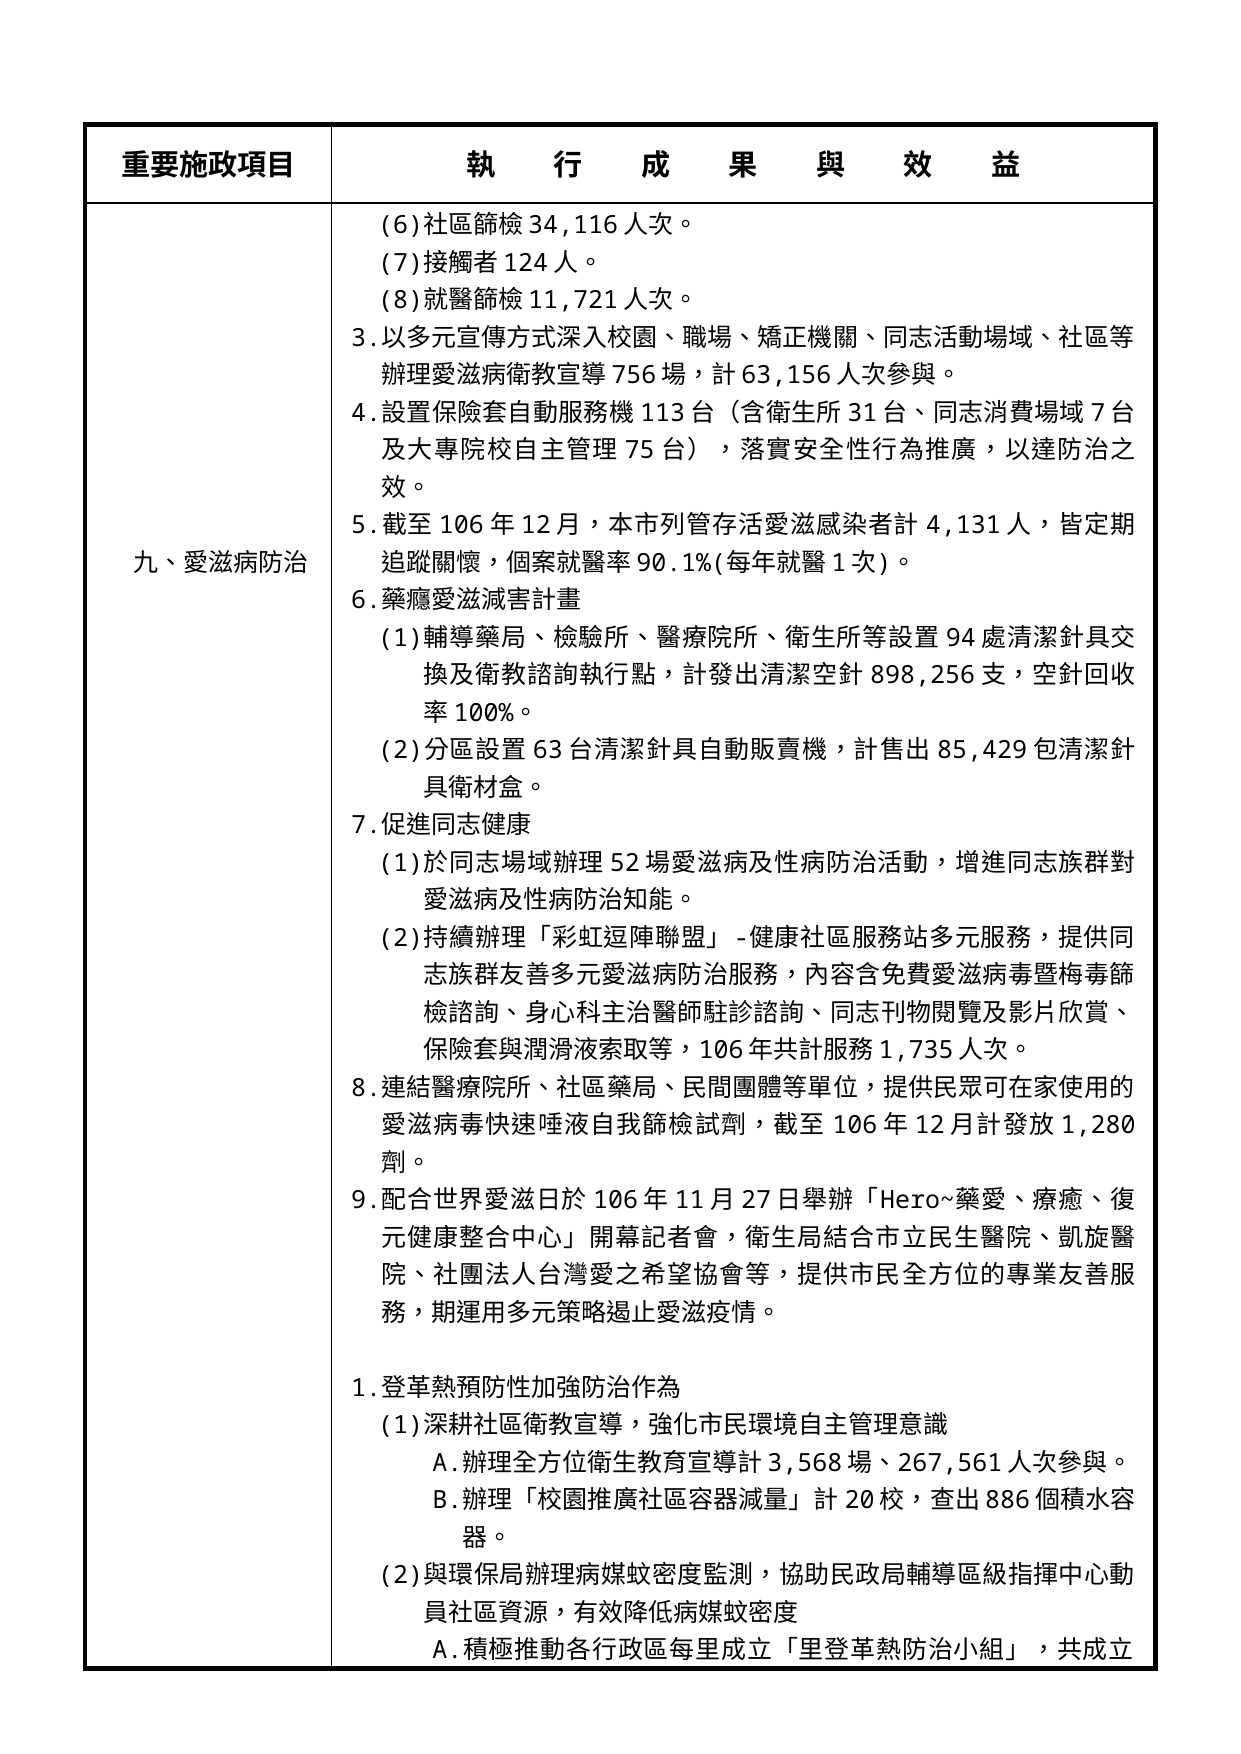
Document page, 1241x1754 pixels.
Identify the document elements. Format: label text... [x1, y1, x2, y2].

table_cell 壹、強化防疫體系、有效防治疫病 一、預防接種 二、災害防救動員暨新興傳染病防治 三、因應流感大流行防治 四、腸病毒防治 五、腸道傳染病監測 六、病毒性肝炎防治 七、三麻一風根除計畫 八、結核病防治 九、愛滋病防治 十、登革熱及其他蟲媒傳染病防治 貳、提升保健服務 一、癌症防治 二、婦幼健康 三、中老年疾病防治 四、營造高雄市婦女友善醫療環境 五、健康促進 六、菸害防制 七、職業衛生及營業衛生 參、執行市長醫療 衛生政見 一、老人公費裝假牙 二、老人健康檢查 肆、推動藥政管理 一、藥政管理 二、藥物管理 三、化粧品管理 伍、食品衛生業務 一、餐飲業者衛生管理 二、執行市售食品年度抽驗計畫 三、學校午餐食材抽驗及稽查 四、肉品衛生管理 五、查處各類違規食品標示及廣告 六、食品業者衛生管理 七、成立食品安全專案小組 陸、長期照護 一、推展社區長期照顧服務 二、身心障礙鑑定業務 三、護理機構管理 柒、社區心理衛生 與藥物濫用 防制 一、社區心理健康促進 二、自殺防治 三、災難心理衛生 四、非愛滋藥癮替代治療 五、精神衛生 六、家暴及性侵害服務 捌、加強檢驗功能 一、食品衛生檢驗 二、公共衛生檢驗 三、藥物檢驗 四、加強技術發展 五、建立優良實驗室品管 六、其他為民服務事項 玖、醫政業務 一、醫政管理 二、健全醫療救護管理 三、衛生所管理業務 四、山地醫療保健業務 五、市立醫院營運管理 拾、醫療藥品基金計畫與醫療服務 一、各衛生所業務 (一)行政管理-一般行政 (二)公共衛生管理-衛生所業務 二、市立民生醫院 (一)醫療行政管理 (二)充實設備 (三)廳舍建修 (四)專題研究教育訓練 (五)社區服務 (六)緊急災害救護 (七)服務績效 三、市立聯合醫院 一般行 政管理 (二)資訊管理 (三)推動健康促進醫院系列 (四)醫療行政管理 四、市立凱旋醫院 (一)一般行政管理 (二)醫療行政管理 (三)教學訓練 (四)精神疾病防治 (五)加強自殺防治工作 (六)成癮防治業務 (七)濫用藥物業務 (八)充實設備 五、市立中醫醫院 (一)一般行政管理 (二)醫療行政管理 (三)提升醫院營運收入 ` (四)降低醫院營運成本 (五)研究發展與教學服務 (六)在職訓練 (七)加強社區醫療保健服務 (八)推展資訊化業務 [87, 204, 331, 1666]
table_cell (6)社區篩檢34,116人次。 (7)接觸者124人。 (8)就醫篩檢11,721人次。 3.以多元宣傳方式深入校園、職場、矯正機關、同志活動場域、社區等辦理愛滋病衛教宣導756場，計63,156人次參與。 4.設置保險套自動服務機113台（含衛生所31台、同志消費場域7台及大專院校自主管理75台），落實安全性行為推廣，以達防治之效。 5.截至106年12月，本市列管存活愛滋感染者計4,131人，皆定期追蹤關懷，個案就醫率90.1%(每年就醫1次)。 6.藥癮愛滋減害計畫 (1)輔導藥局、檢驗所、醫療院所、衛生所等設置94處清潔針具交換及衛教諮詢執行點，計發出清潔空針898,256支，空針回收率100%。 (2)分區設置63台清潔針具自動販賣機，計售出85,429包清潔針具衛材盒。 7.促進同志健康 (1)於同志場域辦理52場愛滋病及性病防治活動，增進同志族群對愛滋病及性病防治知能。 (2)持續辦理「彩虹逗陣聯盟」-健康社區服務站多元服務，提供同志族群友善多元愛滋病防治服務，內容含免費愛滋病毒暨梅毒篩檢諮詢、身心科主治醫師駐診諮詢、同志刊物閱覽及影片欣賞、保險套與潤滑液索取等，106年共計服務1,735人次。 8.連結醫療院所、社區藥局、民間團體等單位，提供民眾可在家使用的愛滋病毒快速唾液自我篩檢試劑，截至106年12月計發放1,280劑。 9.配合世界愛滋日於106年11月27日舉辦「Hero~藥愛、療癒、復元健康整合中心」開幕記者會，衛生局結合市立民生醫院、凱旋醫院、社團法人台灣愛之希望協會等，提供市民全方位的專業友善服務，期運用多元策略遏止愛滋疫情。 1.登革熱預防性加強防治作為 (1)深耕社區衛教宣導，強化市民環境自主管理意識 A.辦理全方位衛生教育宣導計3,568場、267,561人次參與。 B.辦理「校園推廣社區容器減量」計20校，查出886個積水容器。 (2)與環保局辦理病媒蚊密度監測，協助民政局輔導區級指揮中心動員社區資源，有效降低病媒蚊密度 A.積極推動各行政區每里成立「里登革熱防治小組」，共成立 [332, 204, 1153, 1666]
table_header 執 行 成 果 與 效 益 [332, 127, 1153, 202]
table_header 重要施政項目 [87, 127, 331, 202]
